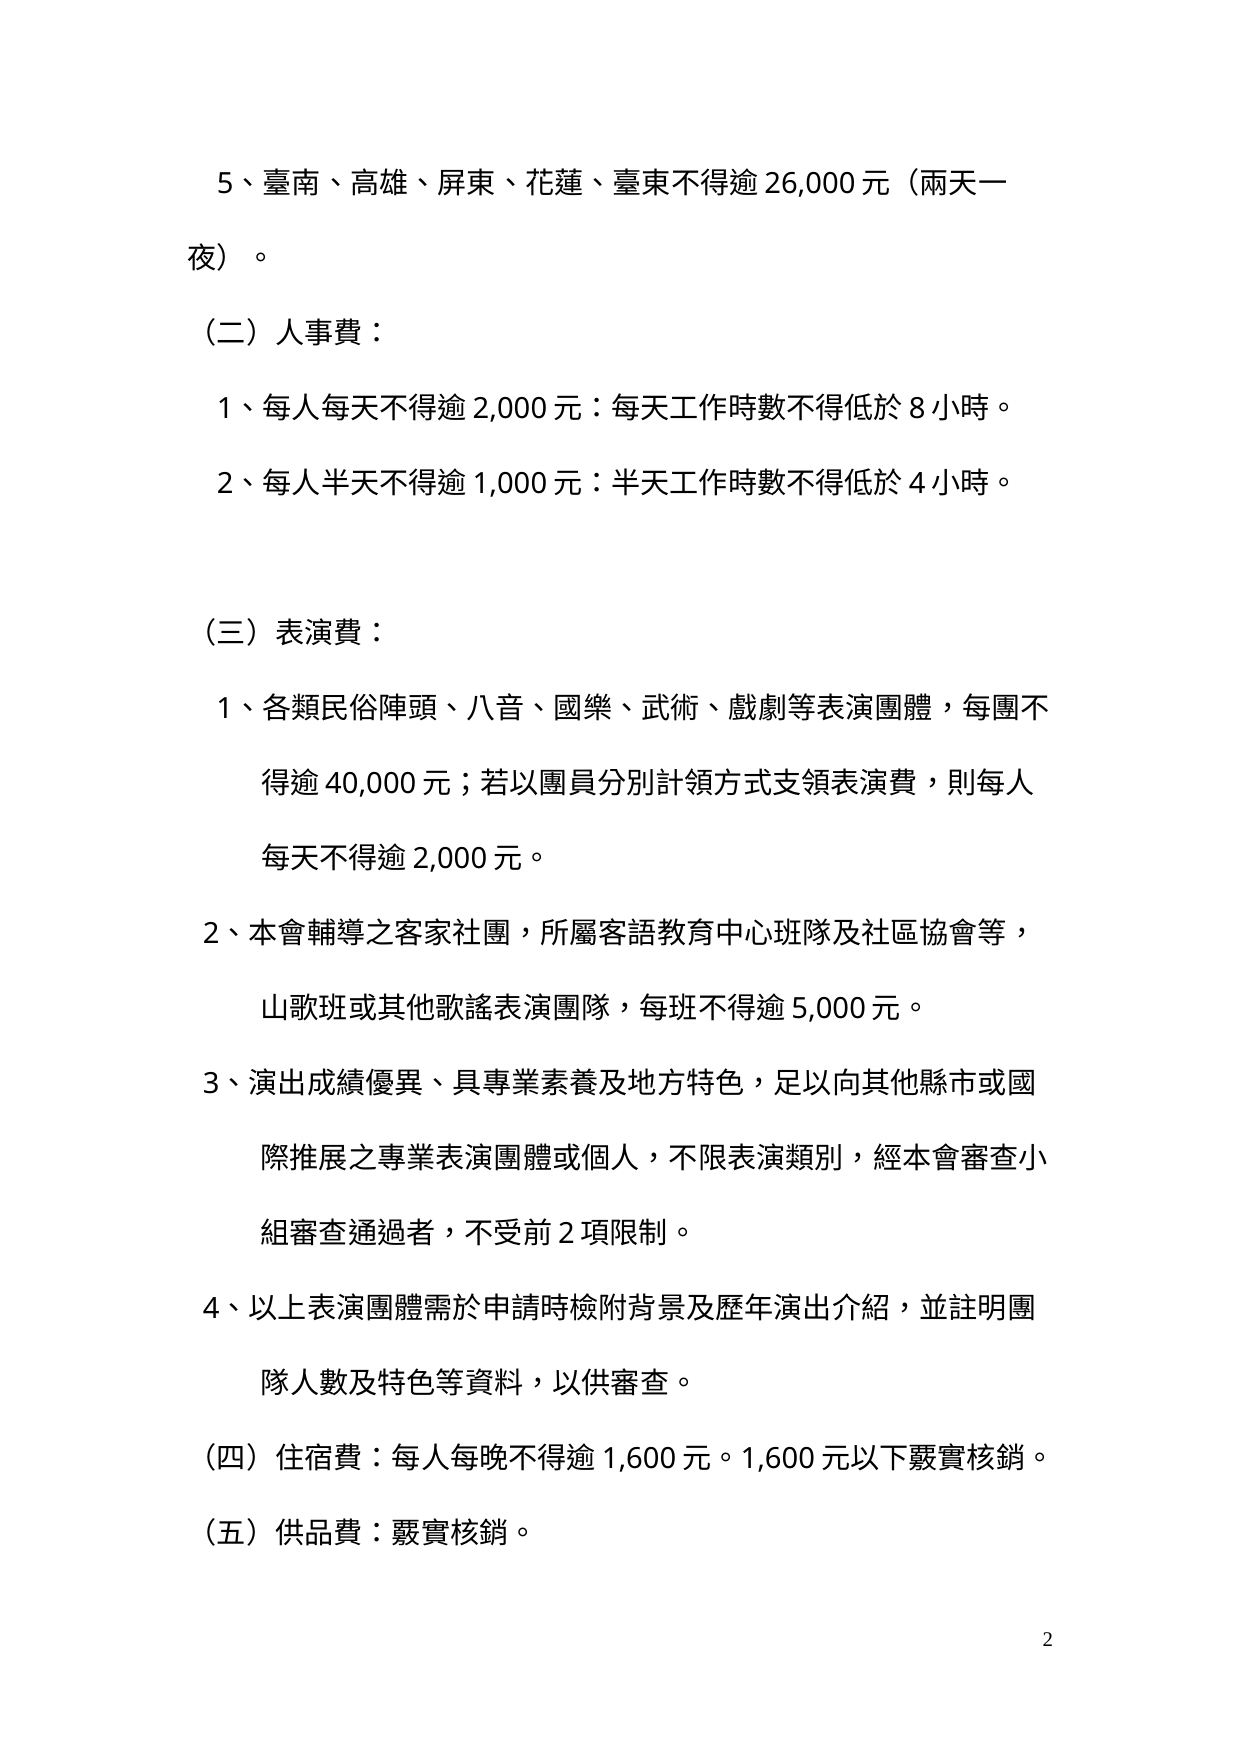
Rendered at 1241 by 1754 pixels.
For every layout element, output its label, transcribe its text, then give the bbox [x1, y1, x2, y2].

text 4、以上表演團體需於申請時檢附背景及歷年演出介紹，並註明團隊人數及特色等資料，以供審查。 [187, 1262, 1053, 1412]
text 1、每人每天不得逾2,000元：每天工作時數不得低於8小時。 [187, 362, 1053, 437]
text 3、演出成績優異、具專業素養及地方特色，足以向其他縣市或國際推展之專業表演團體或個人，不限表演類別，經本會審查小組審查通過者，不受前2項限制。 [187, 1037, 1053, 1262]
text （五）供品費：覈實核銷。 [187, 1487, 1053, 1562]
text （四）住宿費：每人每晚不得逾1,600元。1,600元以下覈實核銷。 [187, 1412, 1053, 1487]
text （二）人事費： [187, 287, 1053, 362]
text （三）表演費： [187, 587, 1053, 662]
text 5、臺南、高雄、屏東、花蓮、臺東不得逾26,000元（兩天一夜）。 [187, 137, 1053, 287]
text 2、本會輔導之客家社團，所屬客語教育中心班隊及社區協會等，山歌班或其他歌謠表演團隊，每班不得逾5,000元。 [187, 887, 1053, 1037]
text 1、各類民俗陣頭、八音、國樂、武術、戲劇等表演團體，每團不得逾40,000元；若以團員分別計領方式支領表演費，則每人每天不得逾2,000元。 [216, 662, 1053, 887]
text 2、每人半天不得逾1,000元：半天工作時數不得低於4小時。 [187, 437, 1053, 512]
